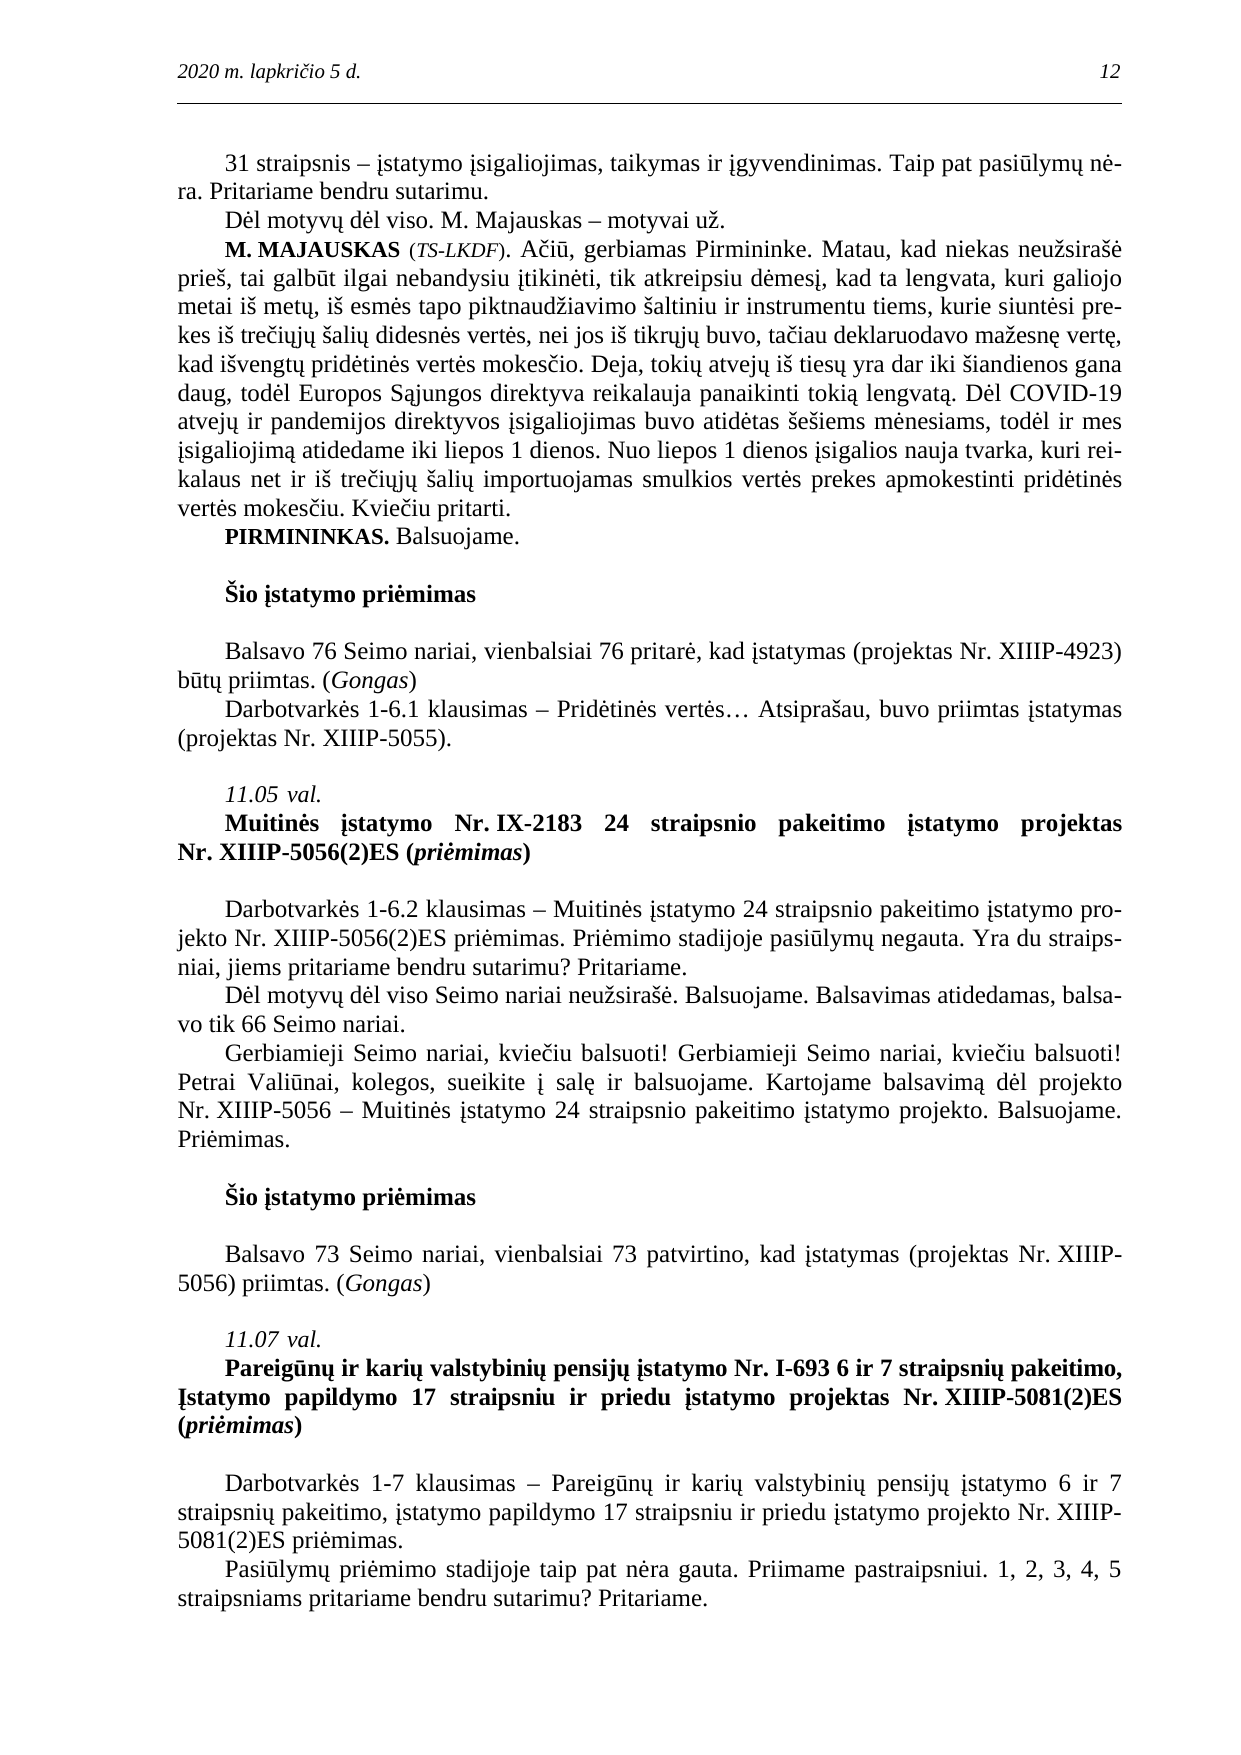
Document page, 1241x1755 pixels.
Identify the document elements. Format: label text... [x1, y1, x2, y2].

text Dar­bo­tvarkės 1-6.1 klau­si­mas – Pri­dė­ti­nės ver­tės… At­si­pra­šau, bu­vo pri­im­tas įsta­ty­mas (pro­jek­tas Nr. XIIIP-5055). [177, 694, 1122, 751]
text Bal­sa­vo 73 Sei­mo na­riai, vien­bal­siai 73 pa­tvir­ti­no, kad įsta­ty­mas (pro­jek­tas Nr. XIIIP-5056) pri­im­tas. (Gon­gas) [177, 1239, 1122, 1297]
text 11.07 val. [224, 1325, 1122, 1353]
text Ger­bia­mie­ji Sei­mo na­riai, kvie­čiu bal­suo­ti! Ger­bia­mie­ji Sei­mo na­riai, kvie­čiu bal­suo­ti! Pet­rai Va­liū­nai, ko­le­gos, su­ei­ki­te į sa­lę ir bal­suo­ja­me. Kar­to­ja­me bal­sa­vi­mą dėl pro­jek­to Nr. XIIIP-5056 – Mui­ti­nės įsta­ty­mo 24 straips­nio pa­kei­ti­mo įsta­ty­mo pro­jek­to. Bal­suo­ja­me. Pri­ėmi­mas. [177, 1038, 1122, 1153]
text Šio įsta­ty­mo pri­ėmi­mas [177, 579, 1122, 608]
text 11.05 val. [224, 780, 1122, 808]
text M. MAJAUSKAS (TS-LKDF). Ačiū, ger­bia­mas Pir­mi­nin­ke. Ma­tau, kad nie­kas ne­už­si­ra­šė prieš, tai gal­būt il­gai ne­ban­dy­siu įti­ki­nė­ti, tik at­kreip­siu dė­me­sį, kad ta leng­va­ta, ku­ri ga­lio­jo me­tai iš me­tų, iš es­mės ta­po pik­tnau­džia­vi­mo šal­ti­niu ir in­stru­men­tu tiems, ku­rie siun­tė­si pre­kes iš tre­čių­jų ša­lių di­des­nės ver­tės, nei jos iš tik­rų­jų bu­vo, ta­čiau de­kla­ruo­da­vo ma­žes­nę ver­tę, kad iš­veng­tų pri­dė­ti­nės ver­tės mo­kes­čio. De­ja, to­kių at­ve­jų iš tie­sų yra dar iki šian­die­nos ga­na daug, to­dėl Eu­ro­pos Są­jun­gos di­rek­ty­va rei­ka­lau­ja pa­nai­kin­ti to­kią leng­va­tą. Dėl COVID-19 at­ve­jų ir pan­de­mi­jos di­rek­ty­vos įsi­ga­lio­ji­mas bu­vo ati­dė­tas še­šiems mė­ne­siams, to­dėl ir mes įsi­ga­lio­ji­mą ati­de­da­me iki lie­pos 1 die­nos. Nuo lie­pos 1 die­nos įsi­ga­lios nau­ja tvar­ka, ku­ri rei­ka­laus net ir iš tre­čių­jų ša­lių im­por­tuo­ja­mas smul­kios ver­tės pre­kes ap­mo­kes­tin­ti pri­dė­ti­nės ver­tės mo­kes­čiu. Kvie­čiu pri­tar­ti. [177, 234, 1122, 521]
text Dėl mo­ty­vų dėl vi­so. M. Ma­jaus­kas – mo­ty­vai už. [177, 205, 1122, 234]
text PIRMININKAS. Bal­suo­ja­me. [177, 521, 1122, 550]
text Dėl mo­ty­vų dėl vi­so Sei­mo na­riai ne­už­si­ra­šė. Bal­suo­ja­me. Bal­sa­vi­mas ati­de­da­mas, bal­sa­vo tik 66 Sei­mo na­riai. [177, 980, 1122, 1038]
text Dar­bo­tvarkės 1-6.2 klau­si­mas – Mui­ti­nės įsta­ty­mo 24 straips­nio pa­kei­ti­mo įsta­ty­mo pro­jek­to Nr. XIIIP-5056(2)ES pri­ėmi­mas. Pri­ėmi­mo sta­di­jo­je pa­siū­ly­mų ne­gau­ta. Yra du straips­niai, jiems pri­ta­ria­me ben­dru su­ta­ri­mu? Pri­ta­ria­me. [177, 894, 1122, 980]
text Pa­rei­gū­nų ir ka­rių vals­ty­bi­nių pen­si­jų įsta­ty­mo Nr. I-693 6 ir 7 straips­nių pakeitimo, Įsta­ty­mo pa­pil­dy­mo 17 straips­niu ir prie­du įsta­ty­mo pro­jek­tas Nr. XIIIP-5081(2)ES (priėmi­mas) [177, 1353, 1122, 1439]
text Bal­sa­vo 76 Sei­mo na­riai, vien­bal­siai 76 pri­ta­rė, kad įsta­ty­mas (pro­jek­tas Nr. XIIIP-4923) bū­tų pri­im­tas. (Gon­gas) [177, 636, 1122, 694]
text Pa­siū­ly­mų pri­ėmi­mo sta­di­jo­je taip pat nė­ra gau­ta. Pri­ima­me pa­straips­niui. 1, 2, 3, 4, 5 straips­niams pri­ta­ria­me ben­dru su­ta­ri­mu? Pri­ta­ria­me. [177, 1554, 1122, 1612]
text 31 straips­nis – įsta­ty­mo įsi­ga­lio­ji­mas, tai­ky­mas ir įgy­ven­di­ni­mas. Taip pat pa­siū­ly­mų nė­ra. Pri­ta­ria­me ben­dru su­ta­ri­mu. [177, 148, 1122, 205]
text Dar­bo­tvarkės 1-7 klau­si­mas – Pa­rei­gū­nų ir ka­rių vals­ty­bi­nių pen­si­jų įsta­ty­mo 6 ir 7 straips­nių pa­kei­ti­mo, įsta­ty­mo pa­pil­dy­mo 17 straips­niu ir prie­du įsta­ty­mo pro­jek­to Nr. XIIIP-5081(2)ES pri­ėmi­mas. [177, 1468, 1122, 1554]
text Šio įsta­ty­mo pri­ėmi­mas [177, 1182, 1122, 1210]
text Mui­ti­nės įsta­ty­mo Nr. IX-2183 24 straips­nio pa­kei­ti­mo įsta­ty­mo pro­jek­tas Nr. XIIIP-5056(2)ES (pri­ėmi­mas) [177, 808, 1122, 865]
